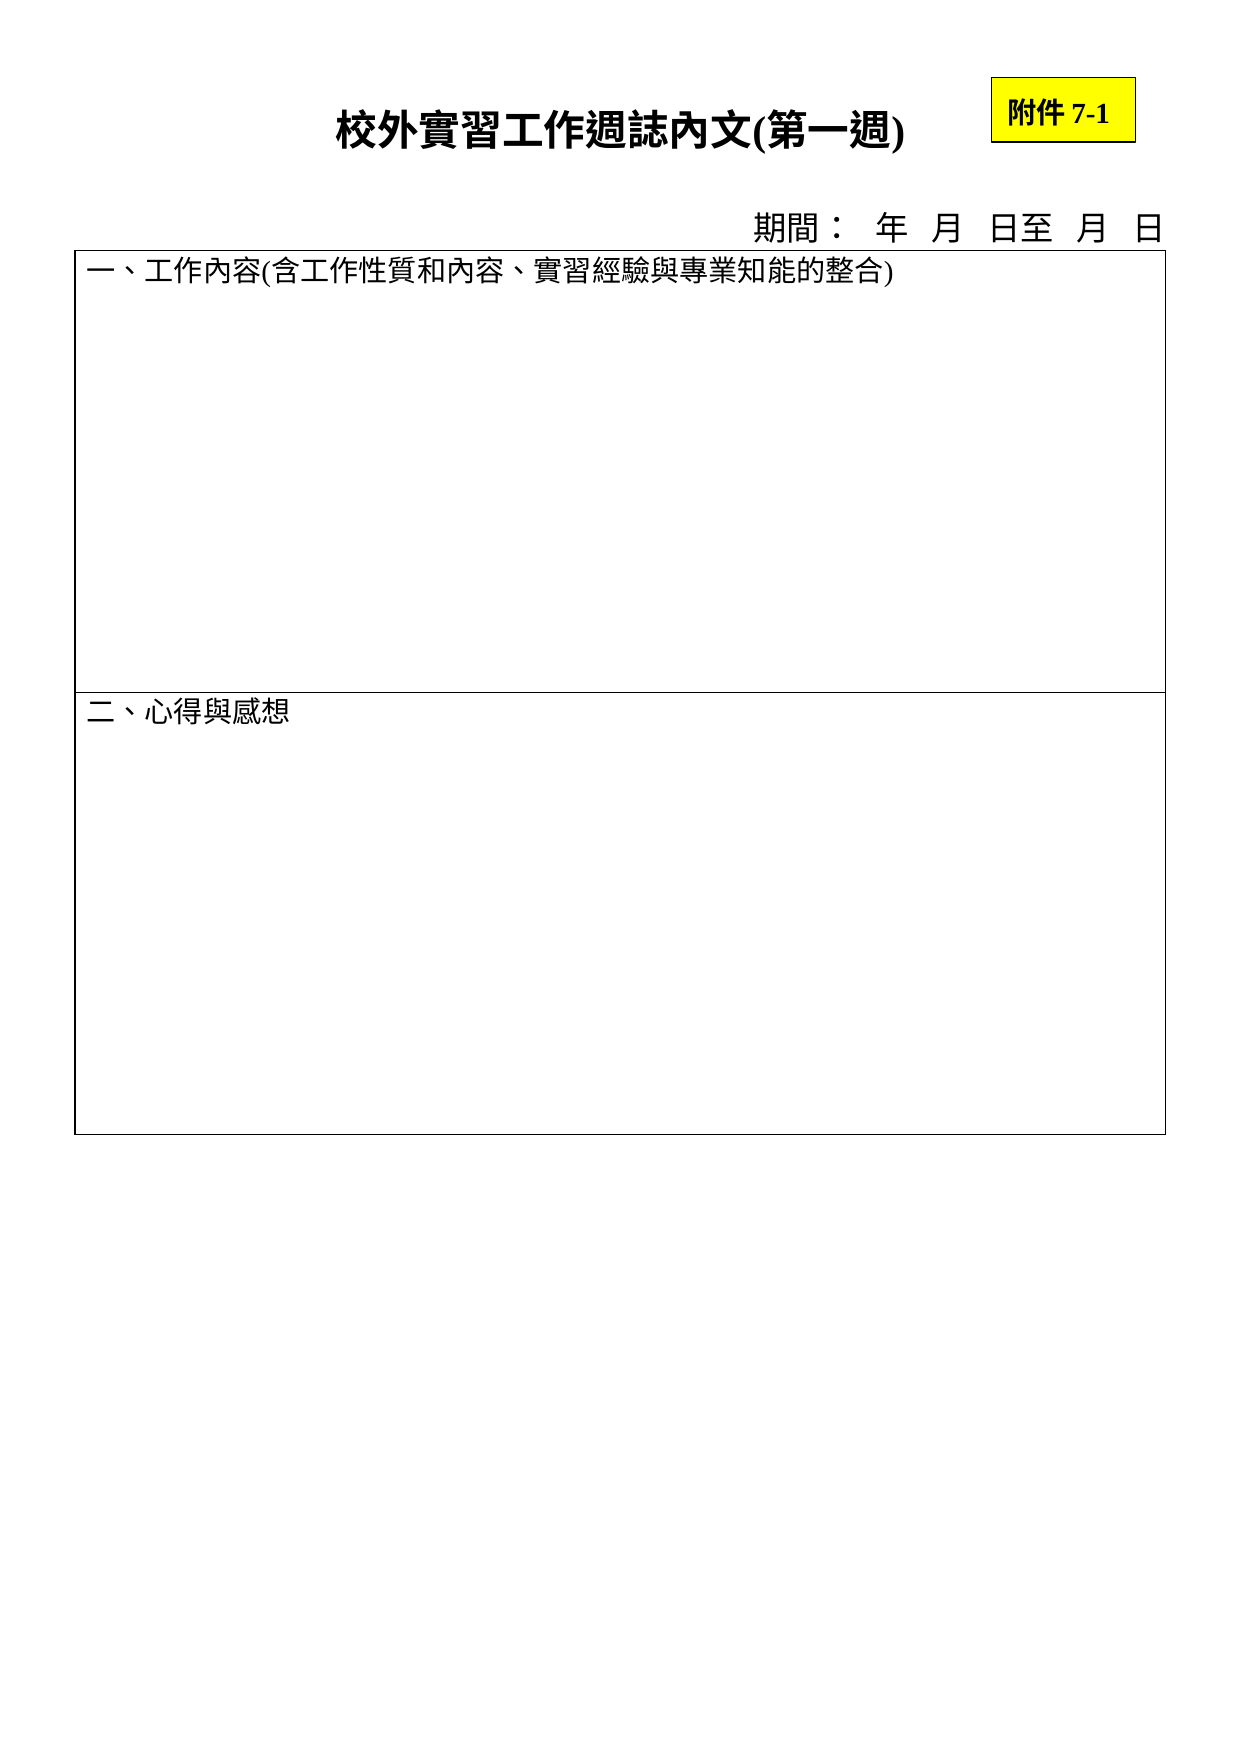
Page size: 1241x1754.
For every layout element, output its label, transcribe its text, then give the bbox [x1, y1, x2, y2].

table_cell 二、心得與感想 [76, 693, 1165, 1134]
table_header 一、工作內容(含工作性質和內容、實習經驗與專業知能的整合) [76, 251, 1165, 692]
text 附件7-1 [1007, 85, 1121, 133]
subtitle 校外實習工作週誌內文(第一週) [75, 89, 1165, 164]
text 期間： 年 月 日至 月 日 [75, 202, 1165, 250]
